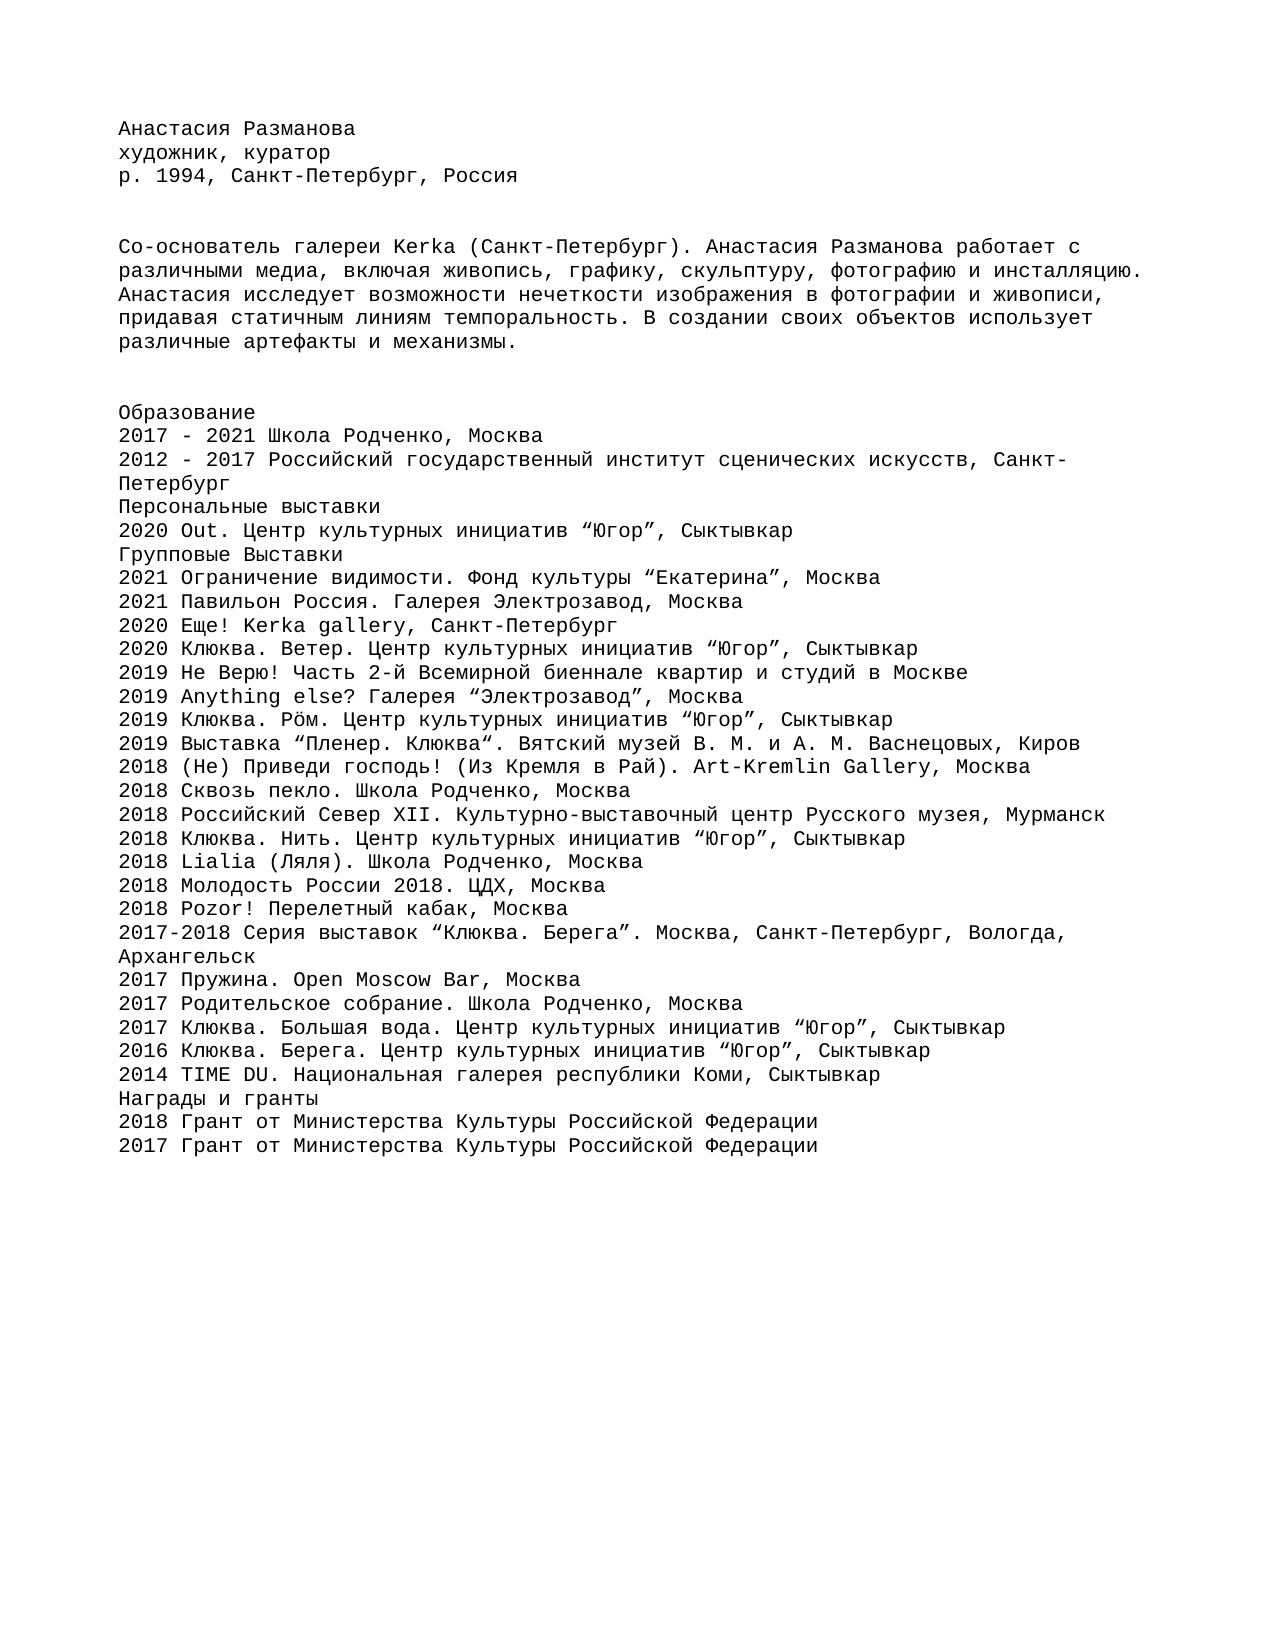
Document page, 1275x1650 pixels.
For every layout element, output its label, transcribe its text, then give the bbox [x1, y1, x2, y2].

text 2017 Родительское собрание. Школа Родченко, Москва [118, 993, 1157, 1017]
text 2018 Российский Север XII. Культурно-выставочный центр Русского музея, Мурманск [118, 804, 1157, 827]
text 2019 Клюква. Рöм. Центр культурных инициатив “Югор”, Сыктывкар [118, 709, 1157, 733]
text 2020 Еще! Kerka gallery, Санкт-Петербург [118, 615, 1157, 638]
text 2018 Грант от Министерства Культуры Российской Федерации [118, 1111, 1157, 1135]
text 2014 TIME DU. Национальная галерея республики Коми, Сыктывкар [118, 1064, 1157, 1088]
text 2018 Молодость России 2018. ЦДХ, Москва [118, 875, 1157, 898]
text 2018 (Не) Приведи господь! (Из Кремля в Рай). Art-Kremlin Gallery, Москва [118, 757, 1157, 780]
text 2017 Пружина. Open Moscow Bar, Москва [118, 969, 1157, 993]
text 2012 - 2017 Российский государственный институт сценических искусств, Санкт-Петербург [118, 449, 1157, 496]
text 2019 Выставка “Пленер. Клюква“. Вятский музей В. М. и А. М. Васнецовых, Киров [118, 733, 1157, 757]
text 2018 Pozor! Перелетный кабак, Москва [118, 898, 1157, 922]
text 2020 Клюква. Ветер. Центр культурных инициатив “Югор”, Сыктывкар [118, 638, 1157, 662]
text Персональные выставки [118, 496, 1157, 520]
text 2017 Клюква. Большая вода. Центр культурных инициатив “Югор”, Сыктывкар [118, 1017, 1157, 1040]
text 2017-2018 Серия выставок “Клюква. Берега”. Москва, Санкт-Петербург, Вологда, Архангельск [118, 922, 1157, 969]
text 2019 Не Верю! Часть 2-й Всемирной биеннале квартир и студий в Москве [118, 662, 1157, 686]
text художник, куратор [118, 142, 1157, 165]
text Образование [118, 402, 1157, 426]
text 2016 Клюква. Берега. Центр культурных инициатив “Югор”, Сыктывкар [118, 1040, 1157, 1064]
text 2018 Сквозь пекло. Школа Родченко, Москва [118, 780, 1157, 804]
text 2019 Anything else? Галерея “Электрозавод”, Москва [118, 686, 1157, 709]
text Анастасия Разманова [118, 118, 1157, 142]
text 2017 Грант от Министерства Культуры Российской Федерации [118, 1135, 1157, 1158]
text Награды и гранты [118, 1088, 1157, 1111]
text Со-основатель галереи Kerka (Санкт-Петербург). Анастасия Разманова работает с различными медиа, включая живопись, графику, скульптуру, фотографию и инсталляцию. [118, 236, 1157, 284]
text 2021 Павильон Россия. Галерея Электрозавод, Москва [118, 591, 1157, 615]
text 2017 - 2021 Школа Родченко, Москва [118, 426, 1157, 449]
text 2020 Out. Центр культурных инициатив “Югор”, Сыктывкар [118, 520, 1157, 544]
text 2018 Клюква. Нить. Центр культурных инициатив “Югор”, Сыктывкар [118, 827, 1157, 851]
text 2021 Ограничение видимости. Фонд культуры “Екатерина”, Москва [118, 567, 1157, 591]
text 2018 Lialia (Ляля). Школа Родченко, Москва [118, 851, 1157, 875]
text Групповые Выставки [118, 544, 1157, 567]
text р. 1994, Санкт-Петербург, Россия [118, 165, 1157, 189]
text Анастасия исследует возможности нечеткости изображения в фотографии и живописи, придавая статичным линиям темпоральность. В создании своих объектов использует различные артефакты и механизмы. [118, 284, 1157, 354]
